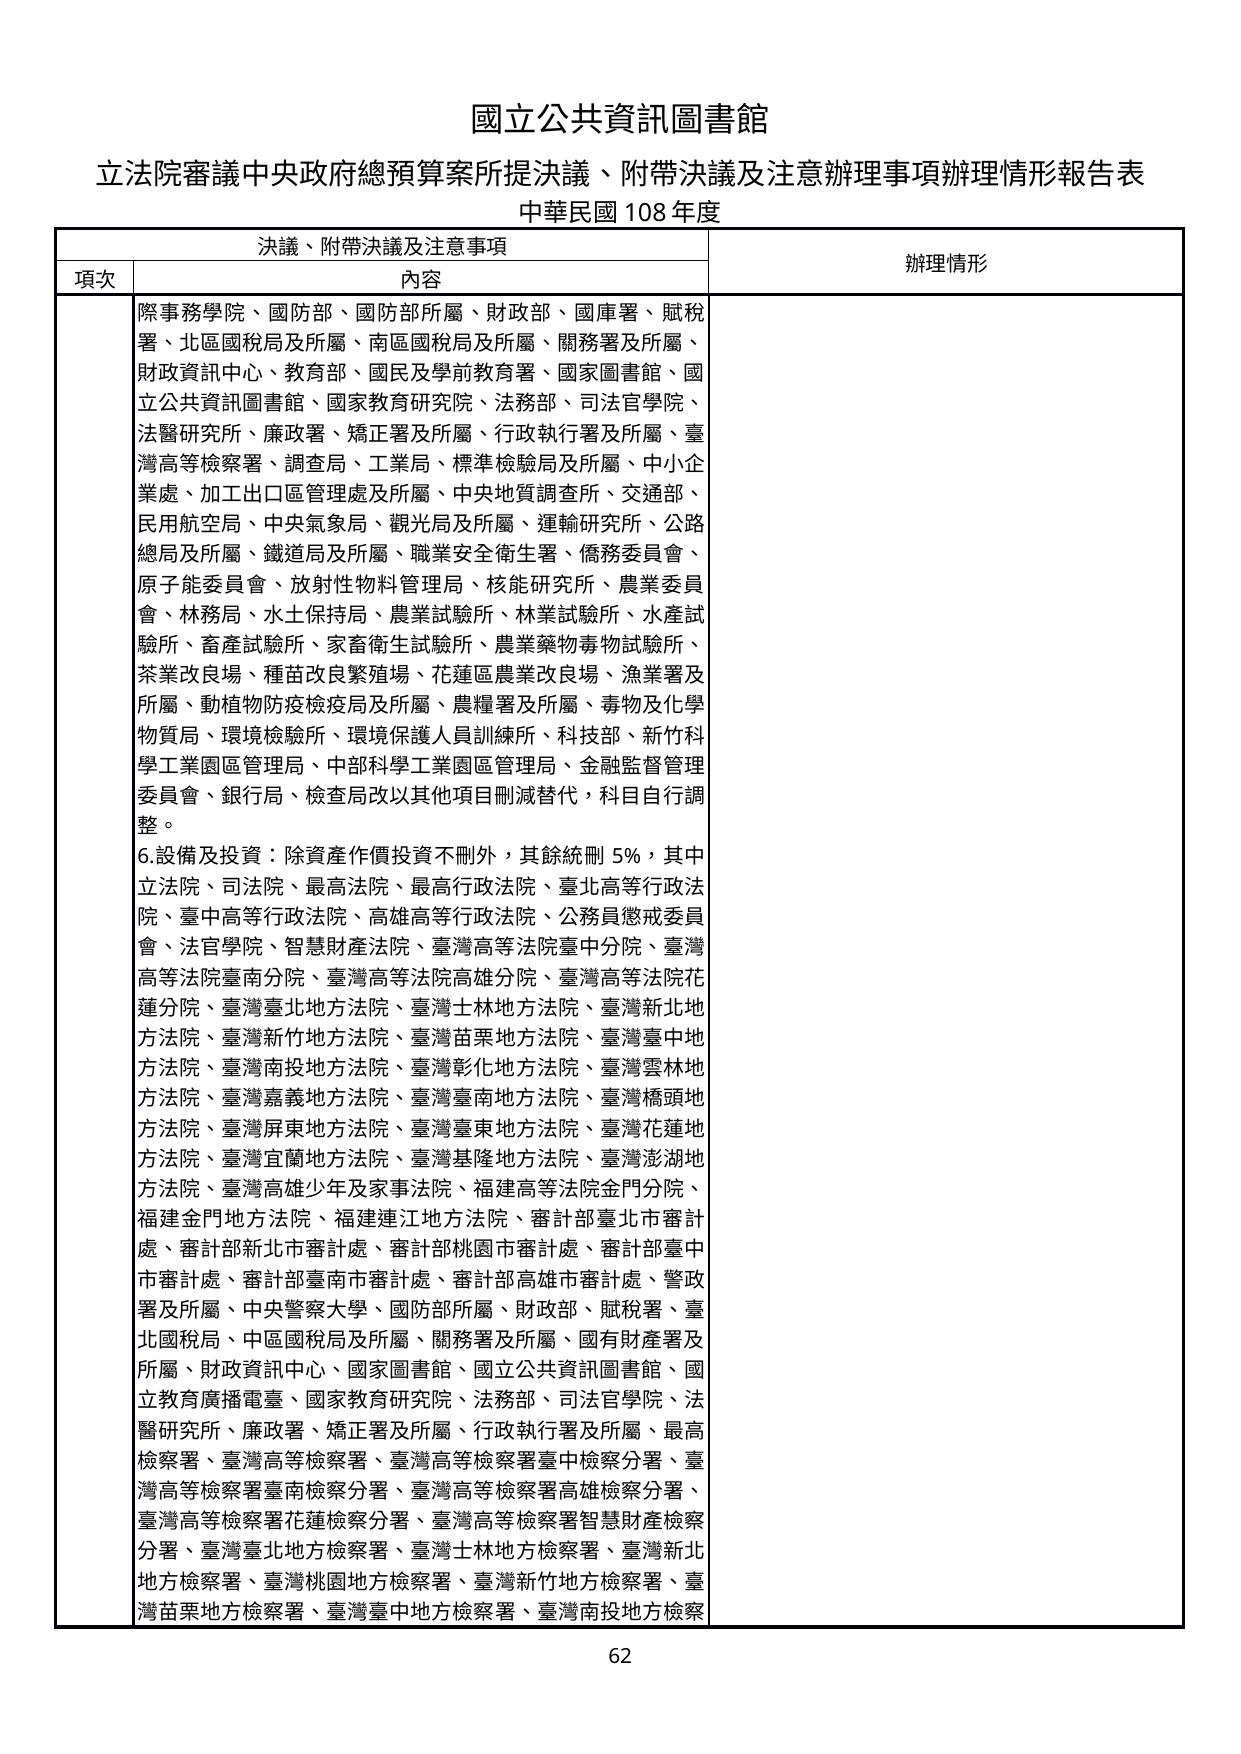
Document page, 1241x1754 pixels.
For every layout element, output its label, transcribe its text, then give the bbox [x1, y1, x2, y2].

table_cell 項次 [57, 261, 133, 293]
table_cell 中華民國108年度 [56, 197, 1183, 227]
table_header 國立公共資訊圖書館 [56, 88, 1183, 141]
table_cell [57, 296, 132, 1625]
table_cell 際事務學院、國防部、國防部所屬、財政部、國庫署、賦稅署、北區國稅局及所屬、南區國稅局及所屬、關務署及所屬、財政資訊中心、教育部、國民及學前教育署、國家圖書館、國立公共資訊圖書館、國家教育研究院、法務部、司法官學院、法醫研究所、廉政署、矯正署及所屬、行政執行署及所屬、臺灣高等檢察署、調查局、工業局、標準檢驗局及所屬、中小企業處、加工出口區管理處及所屬、中央地質調查所、交通部、民用航空局、中央氣象局、觀光局及所屬、運輸研究所、公路總局及所屬、鐵道局及所屬、職業安全衛生署、僑務委員會、原子能委員會、放射性物料管理局、核能研究所、農業委員會、林務局、水土保持局、農業試驗所、林業試驗所、水產試驗所、畜產試驗所、家畜衛生試驗所、農業藥物毒物試驗所、茶業改良場、種苗改良繁殖場、花蓮區農業改良場、漁業署及所屬、動植物防疫檢疫局及所屬、農糧署及所屬、毒物及化學物質局、環境檢驗所、環境保護人員訓練所、科技部、新竹科學工業園區管理局、中部科學工業園區管理局、金融監督管理委員會、銀行局、檢查局改以其他項目刪減替代，科目自行調整。 6.設備及投資：除資產作價投資不刪外，其餘統刪5%，其中立法院、司法院、最高法院、最高行政法院、臺北高等行政法院、臺中高等行政法院、高雄高等行政法院、公務員懲戒委員會、法官學院、智慧財產法院、臺灣高等法院臺中分院、臺灣高等法院臺南分院、臺灣高等法院高雄分院、臺灣高等法院花蓮分院、臺灣臺北地方法院、臺灣士林地方法院、臺灣新北地方法院、臺灣新竹地方法院、臺灣苗栗地方法院、臺灣臺中地方法院、臺灣南投地方法院、臺灣彰化地方法院、臺灣雲林地方法院、臺灣嘉義地方法院、臺灣臺南地方法院、臺灣橋頭地方法院、臺灣屏東地方法院、臺灣臺東地方法院、臺灣花蓮地方法院、臺灣宜蘭地方法院、臺灣基隆地方法院、臺灣澎湖地方法院、臺灣高雄少年及家事法院、福建高等法院金門分院、福建金門地方法院、福建連江地方法院、審計部臺北市審計處、審計部新北市審計處、審計部桃園市審計處、審計部臺中市審計處、審計部臺南市審計處、審計部高雄市審計處、警政署及所屬、中央警察大學、國防部所屬、財政部、賦稅署、臺北國稅局、中區國稅局及所屬、關務署及所屬、國有財產署及所屬、財政資訊中心、國家圖書館、國立公共資訊圖書館、國立教育廣播電臺、國家教育研究院、法務部、司法官學院、法醫研究所、廉政署、矯正署及所屬、行政執行署及所屬、最高檢察署、臺灣高等檢察署、臺灣高等檢察署臺中檢察分署、臺灣高等檢察署臺南檢察分署、臺灣高等檢察署高雄檢察分署、臺灣高等檢察署花蓮檢察分署、臺灣高等檢察署智慧財產檢察分署、臺灣臺北地方檢察署、臺灣士林地方檢察署、臺灣新北地方檢察署、臺灣桃園地方檢察署、臺灣新竹地方檢察署、臺灣苗栗地方檢察署、臺灣臺中地方檢察署、臺灣南投地方檢察 [135, 296, 708, 1625]
table_cell 立法院審議中央政府總預算案所提決議、附帶決議及注意辦理事項辦理情形報告表 [56, 141, 1183, 197]
table_cell 辦理情形 [709, 230, 1182, 293]
table_cell [710, 296, 1182, 1625]
table_cell 內容 [134, 261, 708, 293]
table_cell 決議、附帶決議及注意事項 [57, 230, 708, 260]
